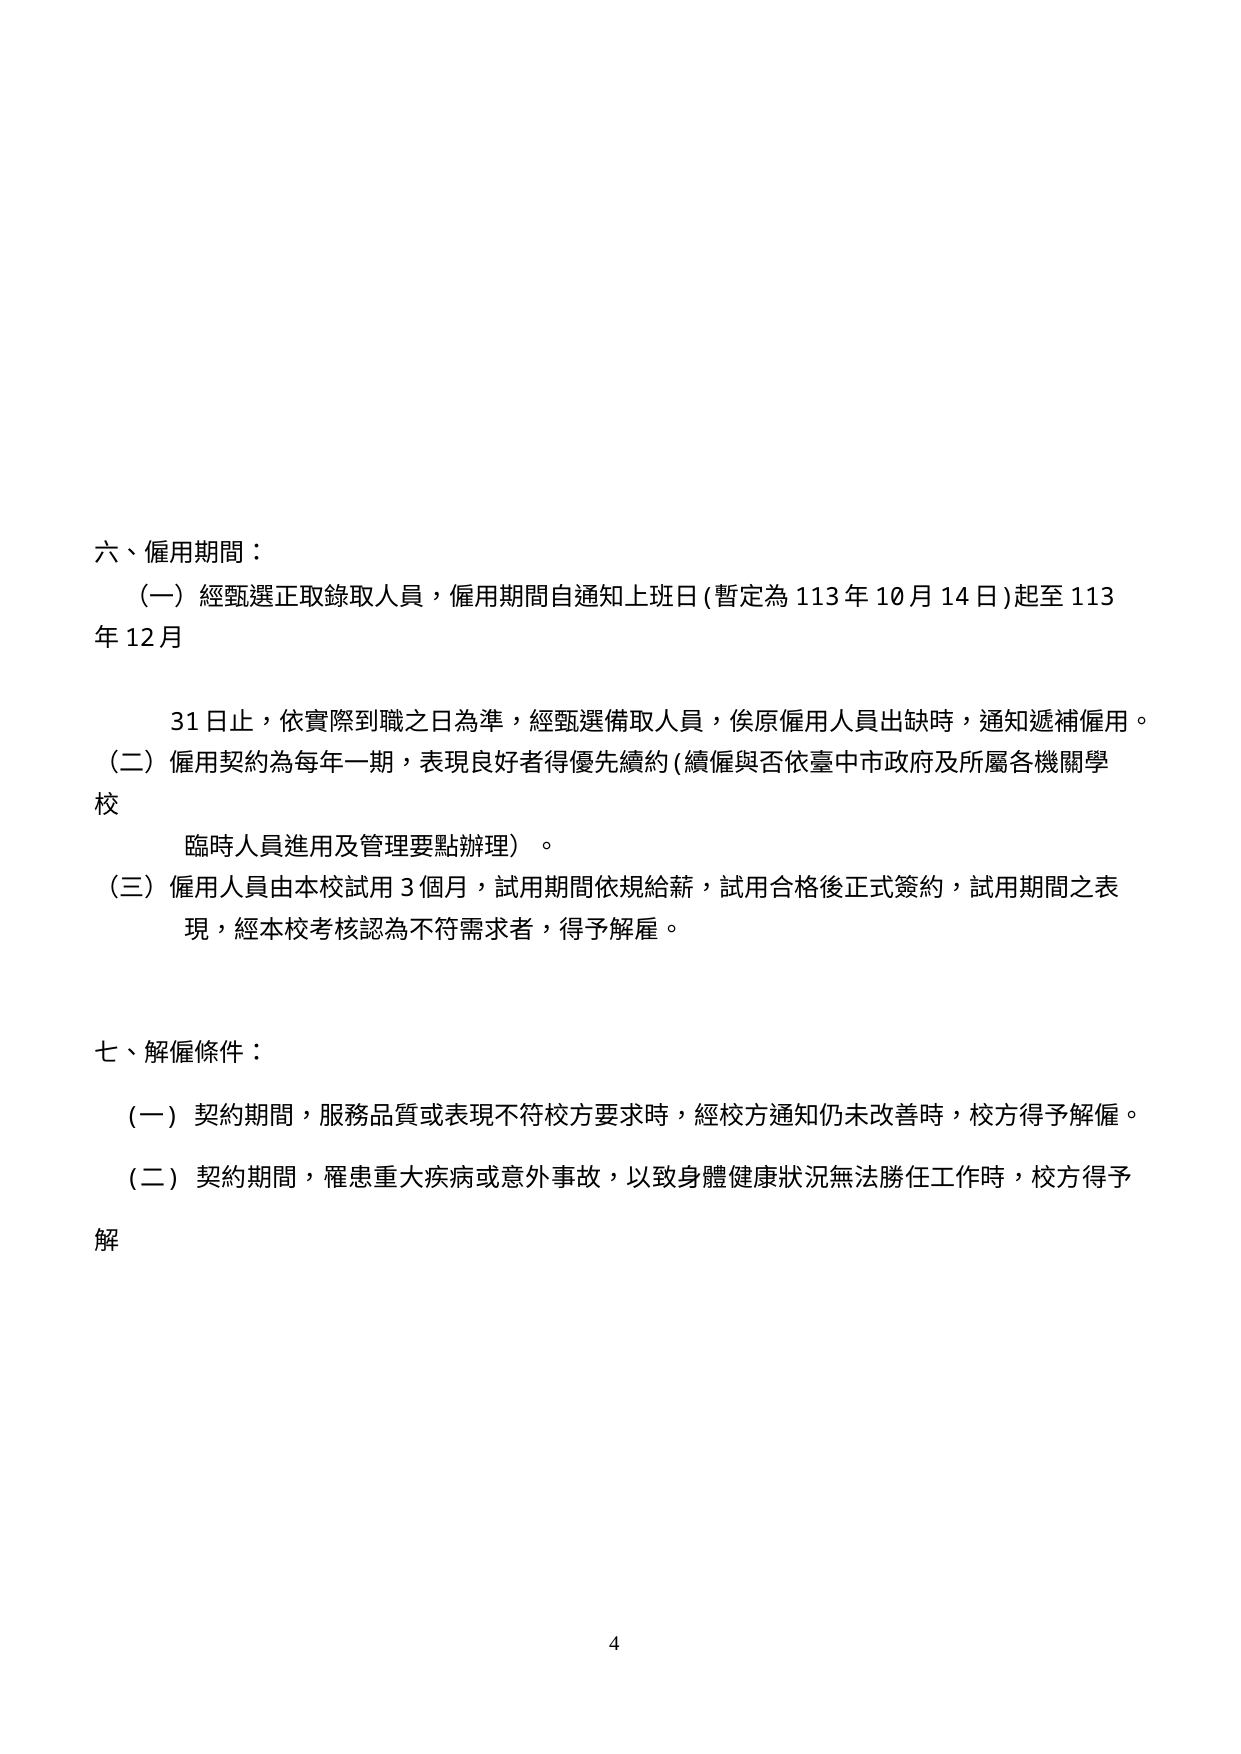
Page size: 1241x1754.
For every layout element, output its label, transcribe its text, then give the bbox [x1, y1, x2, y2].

text 現，經本校考核認為不符需求者，得予解雇。 [94, 905, 1134, 947]
text （三）僱用人員由本校試用3個月，試用期間依規給薪，試用合格後正式簽約，試用期間之表 [94, 863, 1134, 905]
text （一）經甄選正取錄取人員，僱用期間自通知上班日(暫定為113年10月14日)起至113年12月 [94, 572, 1134, 655]
text 31日止，依實際到職之日為準，經甄選備取人員，俟原僱用人員出缺時，通知遞補僱用。 [94, 697, 1134, 738]
text (二) 契約期間，罹患重大疾病或意外事故，以致身體健康狀況無法勝任工作時，校方得予解 [94, 1134, 1134, 1259]
text 六、僱用期間： [94, 509, 1134, 572]
text （二）僱用契約為每年一期，表現良好者得優先續約(續僱與否依臺中市政府及所屬各機關學校 [94, 738, 1134, 822]
text 七、解僱條件： [94, 1009, 1134, 1072]
text 臨時人員進用及管理要點辦理）。 [94, 822, 1134, 863]
text (一) 契約期間，服務品質或表現不符校方要求時，經校方通知仍未改善時，校方得予解僱。 [94, 1072, 1134, 1134]
